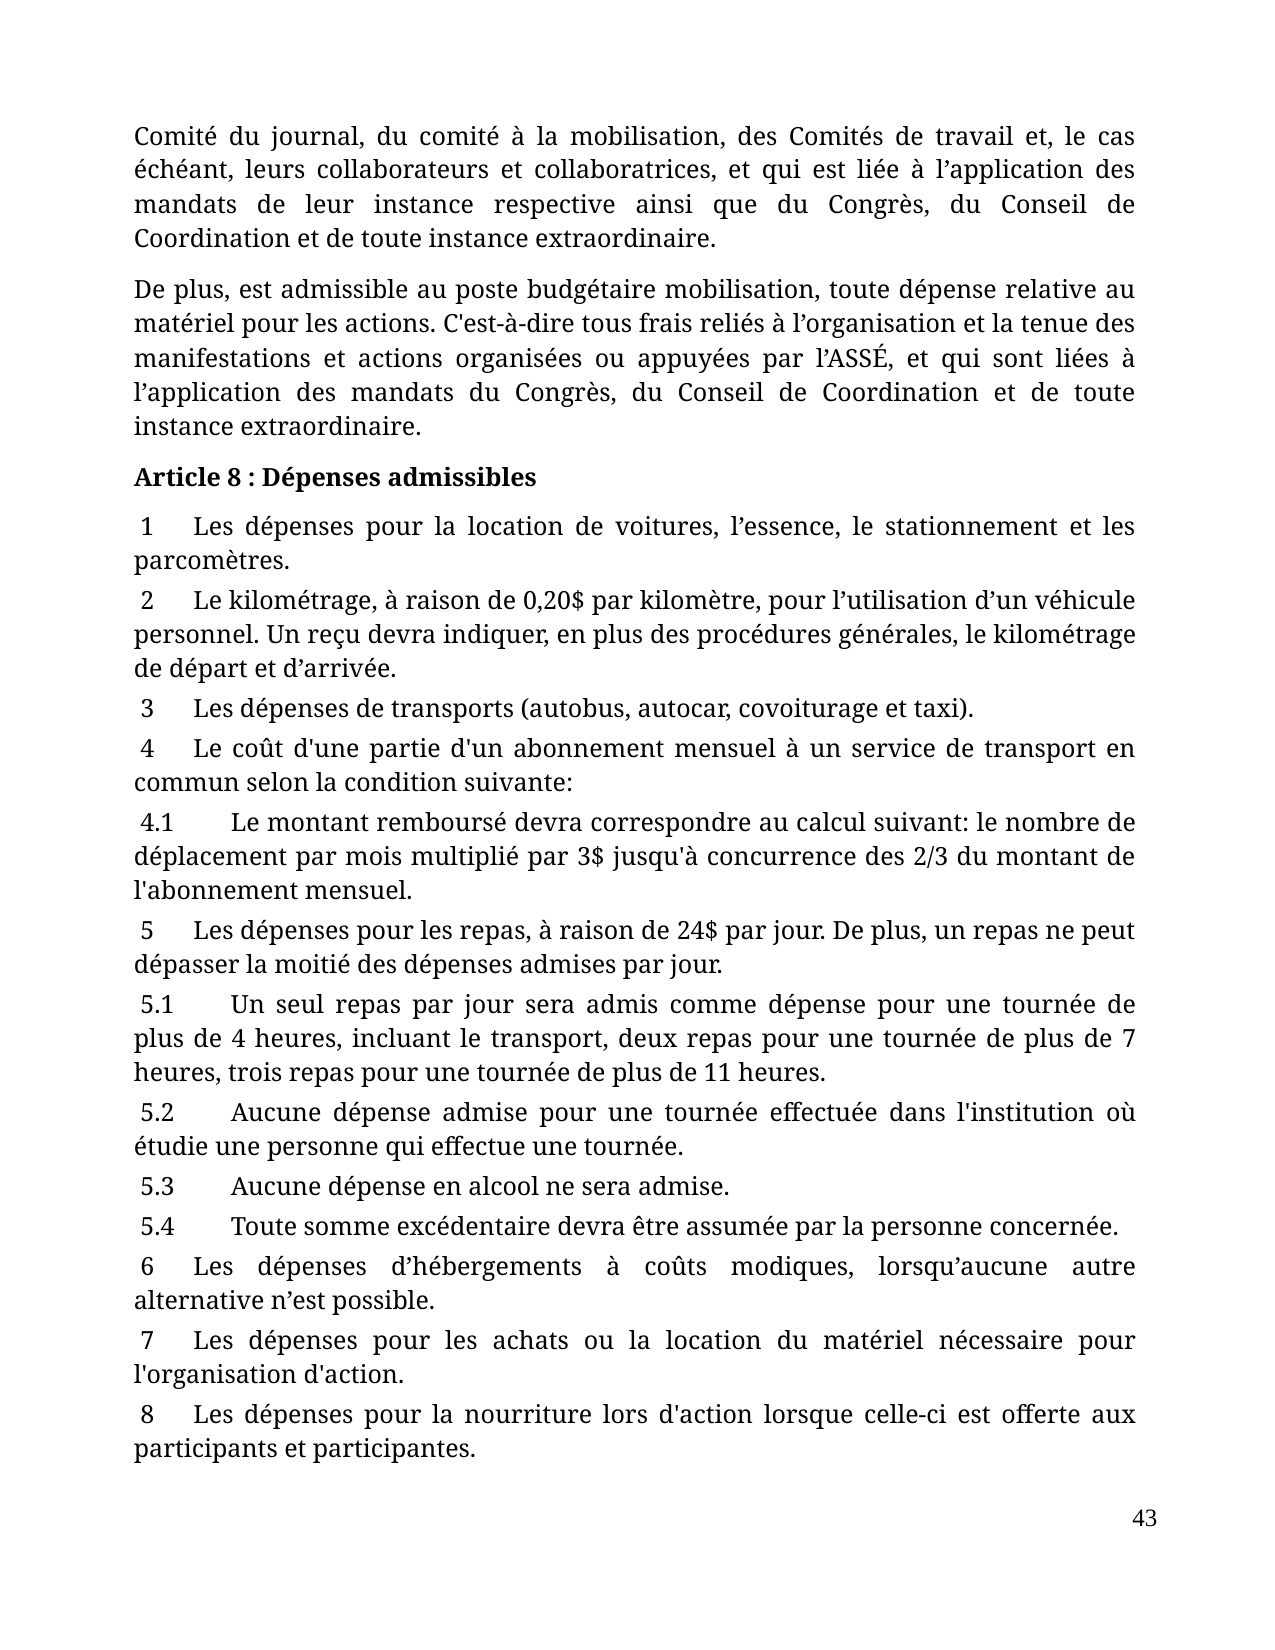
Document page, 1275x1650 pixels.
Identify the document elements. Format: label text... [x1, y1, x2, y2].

list Les dépenses d’hébergements à coûts modiques, lorsqu’aucune autre alternative n’est possible. [134, 1248, 1137, 1317]
text Comité du journal, du comité à la mobilisation, des Comités de travail et, le cas échéant, leurs collaborateurs et collaboratrices, et qui est liée à l’application des mandats de leur instance respective ainsi que du Congrès, du Conseil de Coordination et de toute instance extraordinaire. [134, 118, 1137, 254]
list Les dépenses de transports (autobus, autocar, covoiturage et taxi). [134, 691, 1137, 725]
text Article 8 : Dépenses admissibles [134, 460, 1137, 494]
list Aucune dépense admise pour une tournée effectuée dans l'institution où étudie une personne qui effectue une tournée. [134, 1095, 1137, 1163]
list Les dépenses pour la nourriture lors d'action lorsque celle-ci est offerte aux participants et participantes. [134, 1396, 1137, 1464]
list Un seul repas par jour sera admis comme dépense pour une tournée de plus de 4 heures, incluant le transport, deux repas pour une tournée de plus de 7 heures, trois repas pour une tournée de plus de 11 heures. [134, 987, 1137, 1089]
text De plus, est admissible au poste budgétaire mobilisation, toute dépense relative au matériel pour les actions. C'est-à-dire tous frais reliés à l’organisation et la tenue des manifestations et actions organisées ou appuyées par l’ASSÉ, et qui sont liées à l’application des mandats du Congrès, du Conseil de Coordination et de toute instance extraordinaire. [134, 272, 1137, 442]
list Les dépenses pour la location de voitures, l’essence, le stationnement et les parcomètres. [134, 509, 1137, 577]
list Le coût d'une partie d'un abonnement mensuel à un service de transport en commun selon la condition suivante: [134, 731, 1137, 799]
list Toute somme excédentaire devra être assumée par la personne concernée. [134, 1208, 1137, 1243]
list Les dépenses pour les achats ou la location du matériel nécessaire pour l'organisation d'action. [134, 1322, 1137, 1391]
list Aucune dépense en alcool ne sera admise. [134, 1169, 1137, 1203]
list Le montant remboursé devra correspondre au calcul suivant: le nombre de déplacement par mois multiplié par 3$ jusqu'à concurrence des 2/3 du montant de l'abonnement mensuel. [134, 805, 1137, 907]
list Le kilométrage, à raison de 0,20$ par kilomètre, pour l’utilisation d’un véhicule personnel. Un reçu devra indiquer, en plus des procédures générales, le kilométrage de départ et d’arrivée. [134, 583, 1137, 685]
list Les dépenses pour les repas, à raison de 24$ par jour. De plus, un repas ne peut dépasser la moitié des dépenses admises par jour. [134, 913, 1137, 981]
